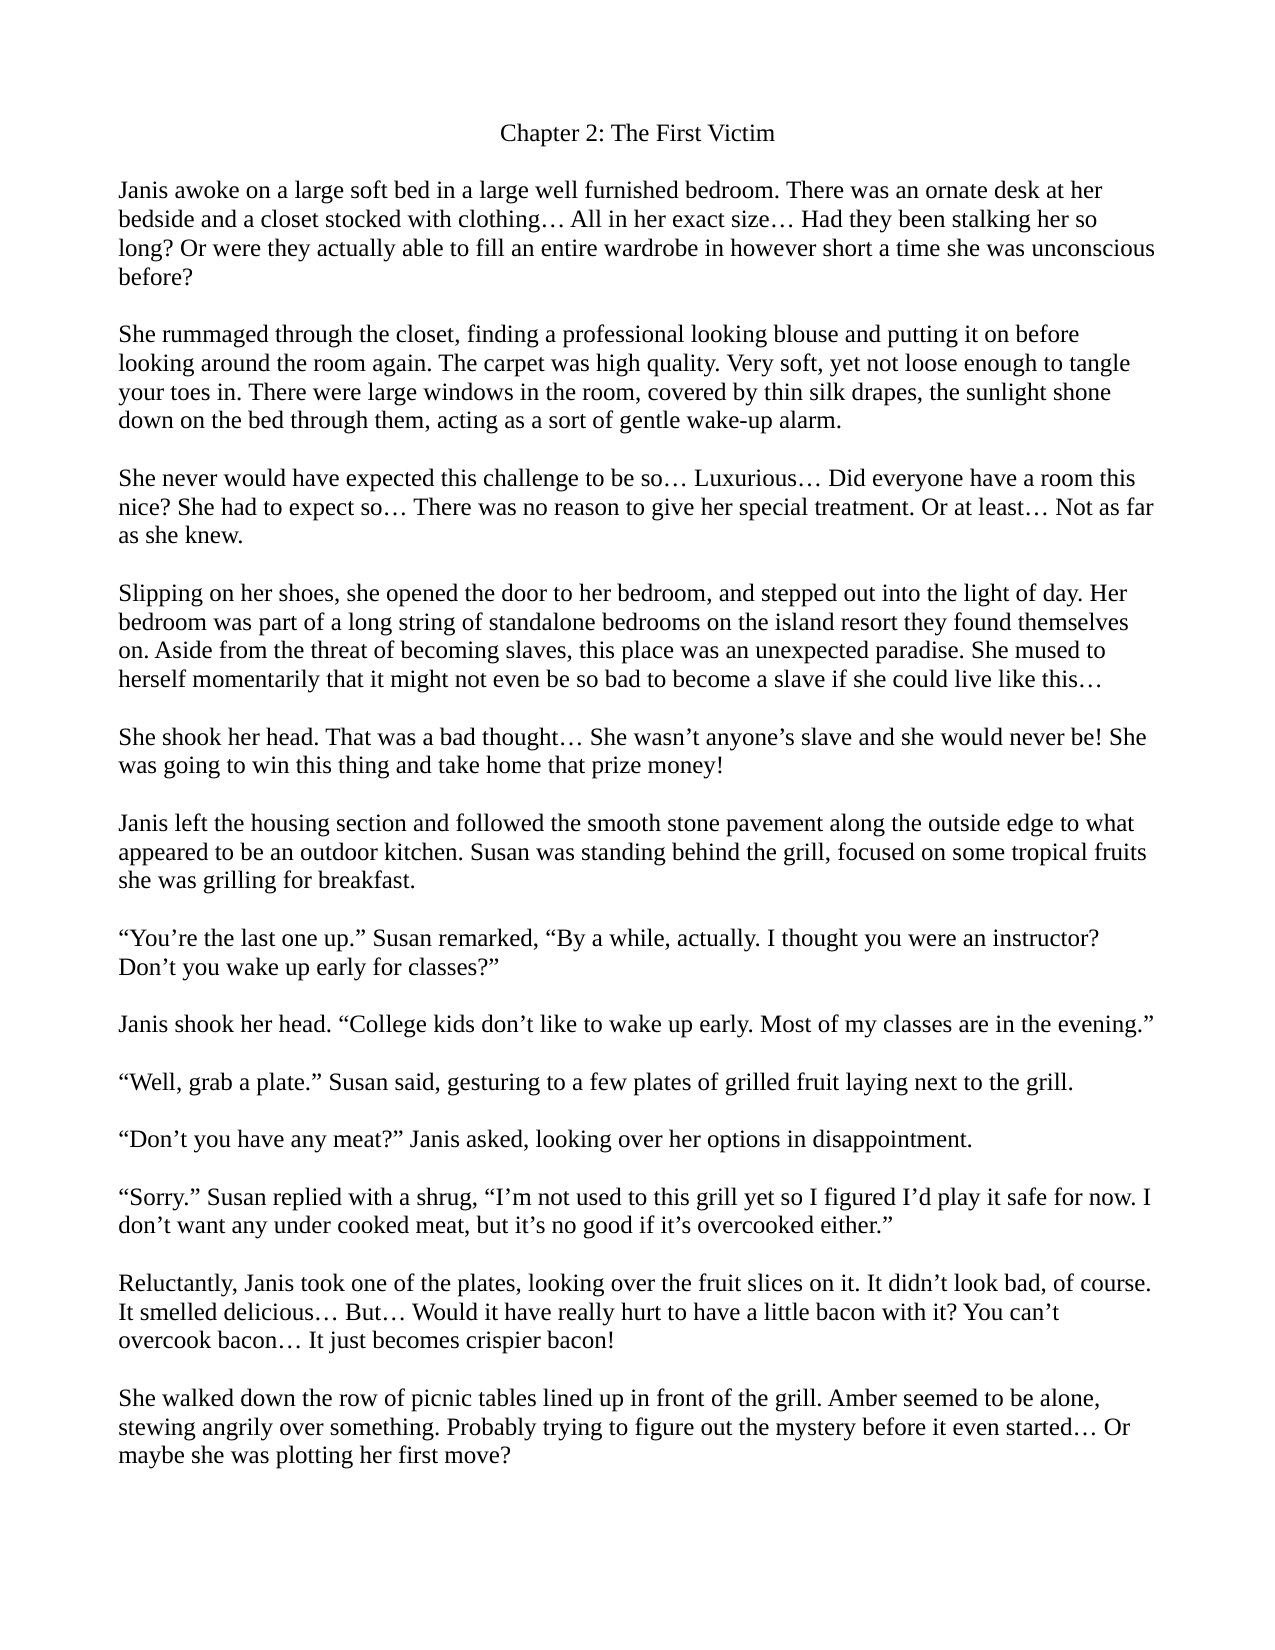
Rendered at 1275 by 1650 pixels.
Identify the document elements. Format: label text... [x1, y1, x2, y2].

text She never would have expected this challenge to be so… Luxurious… Did everyone have a room this nice? She had to expect so… There was no reason to give her special treatment. Or at least… Not as far as she knew. [118, 463, 1157, 549]
text Janis shook her head. “College kids don’t like to wake up early. Most of my classes are in the evening.” [118, 1009, 1157, 1038]
text Reluctantly, Janis took one of the plates, looking over the fruit slices on it. It didn’t look bad, of course. It smelled delicious… But… Would it have really hurt to have a little bacon with it? You can’t overcook bacon… It just becomes crispier bacon! [118, 1268, 1157, 1354]
text Janis left the housing section and followed the smooth stone pavement along the outside edge to what appeared to be an outdoor kitchen. Susan was standing behind the grill, focused on some tropical fruits she was grilling for breakfast. [118, 808, 1157, 894]
text She rummaged through the closet, finding a professional looking blouse and putting it on before looking around the room again. The carpet was high quality. Very soft, yet not loose enough to tangle your toes in. There were large windows in the room, covered by thin silk drapes, the sunlight shone down on the bed through them, acting as a sort of gentle wake-up alarm. [118, 319, 1157, 434]
text She walked down the row of picnic tables lined up in front of the grill. Amber seemed to be alone, stewing angrily over something. Probably trying to figure out the mystery before it even started… Or maybe she was plotting her first move? [118, 1383, 1157, 1469]
text “Sorry.” Susan replied with a shrug, “I’m not used to this grill yet so I figured I’d play it safe for now. I don’t want any under cooked meat, but it’s no good if it’s overcooked either.” [118, 1182, 1157, 1239]
text “Don’t you have any meat?” Janis asked, looking over her options in disappointment. [118, 1124, 1157, 1153]
text “You’re the last one up.” Susan remarked, “By a while, actually. I thought you were an instructor? Don’t you wake up early for classes?” [118, 923, 1157, 981]
text “Well, grab a plate.” Susan said, gesturing to a few plates of grilled fruit laying next to the grill. [118, 1067, 1157, 1096]
text She shook her head. That was a bad thought… She wasn’t anyone’s slave and she would never be! She was going to win this thing and take home that prize money! [118, 722, 1157, 779]
text Slipping on her shoes, she opened the door to her bedroom, and stepped out into the light of day. Her bedroom was part of a long string of standalone bedrooms on the island resort they found themselves on. Aside from the threat of becoming slaves, this place was an unexpected paradise. She mused to herself momentarily that it might not even be so bad to become a slave if she could live like this… [118, 578, 1157, 693]
text Chapter 2: The First Victim [118, 118, 1157, 147]
text Janis awoke on a large soft bed in a large well furnished bedroom. There was an ornate desk at her bedside and a closet stocked with clothing… All in her exact size… Had they been stalking her so long? Or were they actually able to fill an entire wardrobe in however short a time she was unconscious before? [118, 176, 1157, 291]
